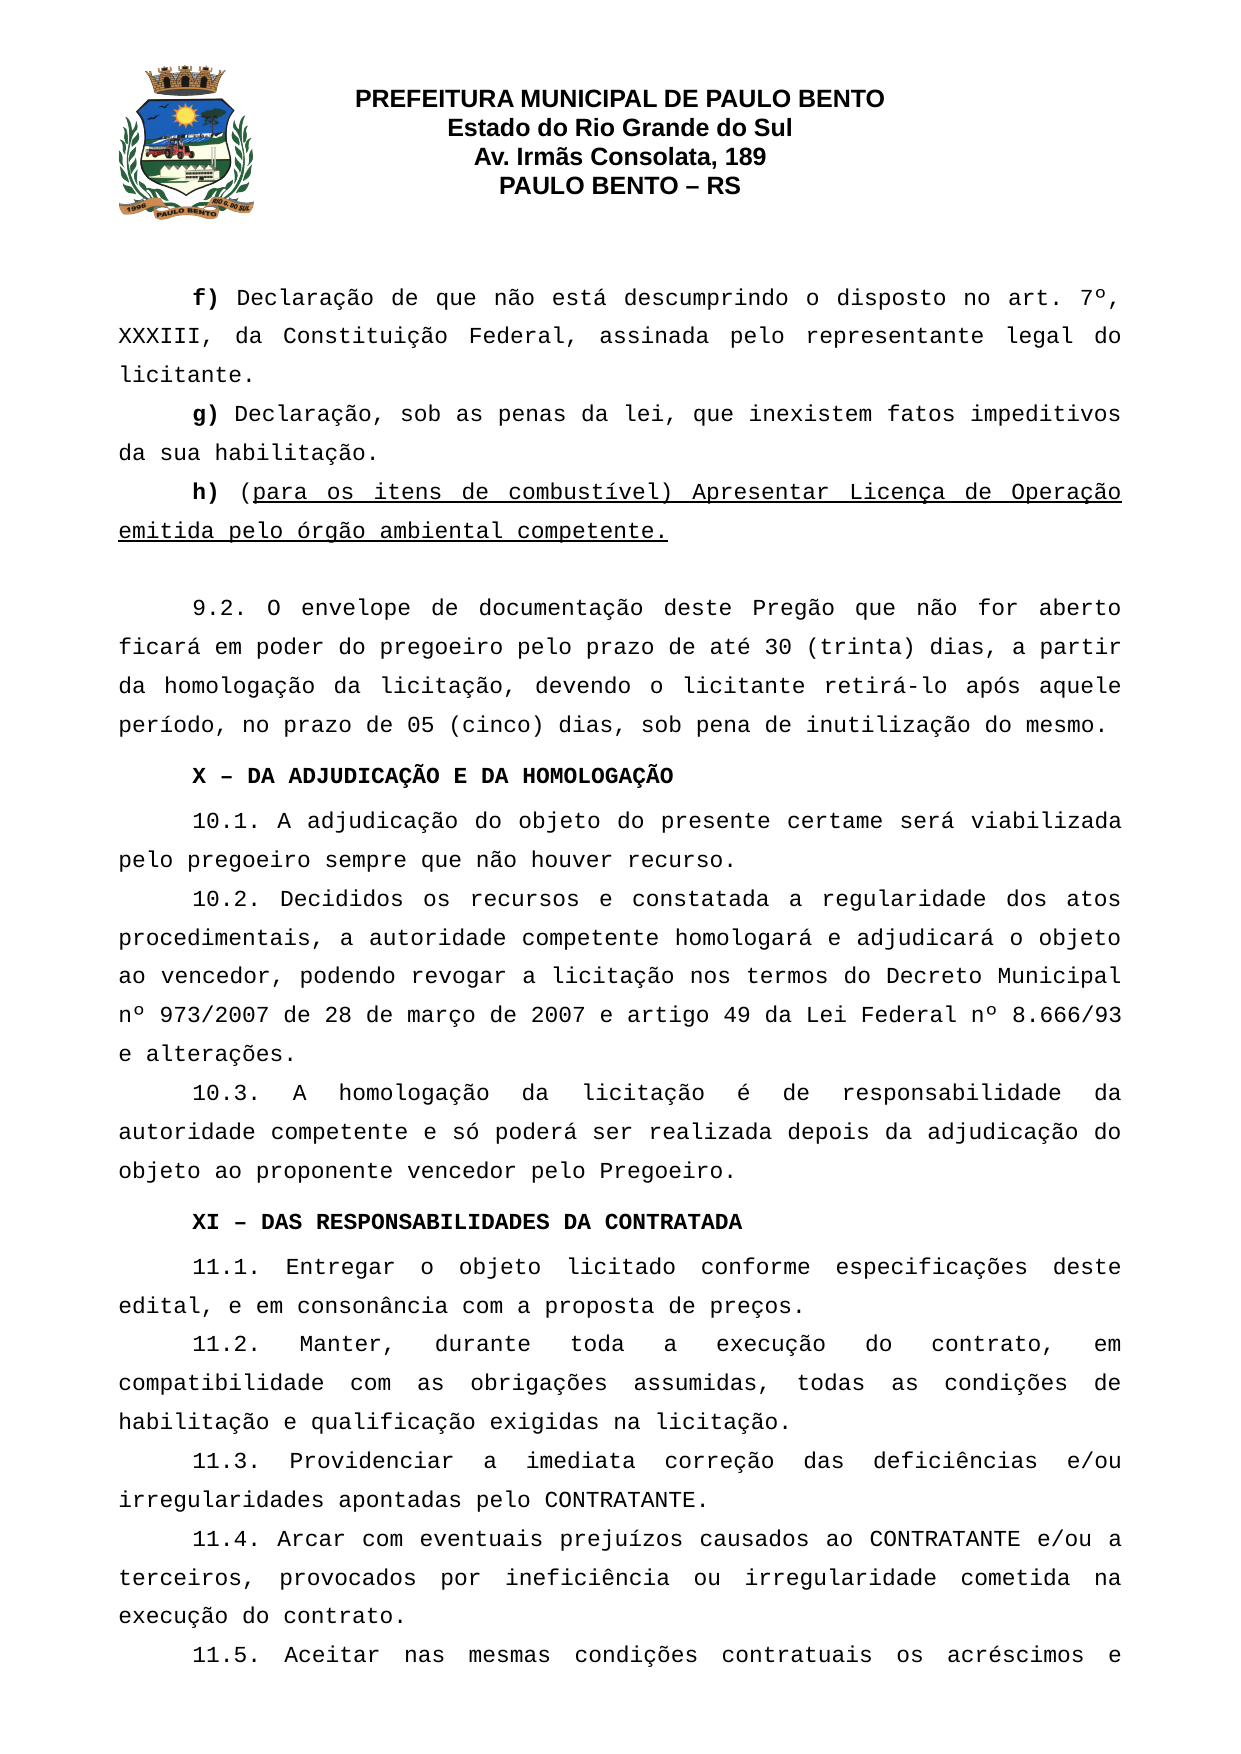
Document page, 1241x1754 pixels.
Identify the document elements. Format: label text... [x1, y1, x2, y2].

text 11.3. Providenciar a imediata correção das deficiências e/ou irregularidades apontadas pelo CONTRATANTE. [118, 1449, 1122, 1514]
text 11.5. Aceitar nas mesmas condições contratuais os acréscimos e [118, 1644, 1122, 1669]
text X – DA ADJUDICAÇÃO E DA HOMOLOGAÇÃO [118, 764, 1122, 791]
text 11.4. Arcar com eventuais prejuízos causados ao CONTRATANTE e/ou a terceiros, provocados por ineficiência ou irregularidade cometida na execução do contrato. [118, 1527, 1122, 1631]
text h) (para os itens de combustível) Apresentar Licença de Operação emitida pelo órgão ambiental competente. [118, 480, 1122, 545]
text 10.2. Decididos os recursos e constatada a regularidade dos atos procedimentais, a autoridade competente homologará e adjudicará o objeto ao vencedor, podendo revogar a licitação nos termos do Decreto Municipal nº 973/2007 de 28 de março de 2007 e artigo 49 da Lei Federal nº 8.666/93 e alterações. [118, 887, 1122, 1068]
text 11.1. Entregar o objeto licitado conforme especificações deste edital, e em consonância com a proposta de preços. [118, 1255, 1122, 1320]
text 9.2. O envelope de documentação deste Pregão que não for aberto ficará em poder do pregoeiro pelo prazo de até 30 (trinta) dias, a partir da homologação da licitação, devendo o licitante retirá-lo após aquele período, no prazo de 05 (cinco) dias, sob pena de inutilização do mesmo. [118, 597, 1122, 739]
text 10.3. A homologação da licitação é de responsabilidade da autoridade competente e só poderá ser realizada depois da adjudicação do objeto ao proponente vencedor pelo Pregoeiro. [118, 1081, 1122, 1185]
text XI – DAS RESPONSABILIDADES DA CONTRATADA [118, 1210, 1122, 1236]
text 10.1. A adjudicação do objeto do presente certame será viabilizada pelo pregoeiro sempre que não houver recurso. [118, 809, 1122, 874]
text 11.2. Manter, durante toda a execução do contrato, em compatibilidade com as obrigações assumidas, todas as condições de habilitação e qualificação exigidas na licitação. [118, 1333, 1122, 1436]
text g) Declaração, sob as penas da lei, que inexistem fatos impeditivos da sua habilitação. [118, 402, 1122, 467]
text f) Declaração de que não está descumprindo o disposto no art. 7º, XXXIII, da Constituição Federal, assinada pelo representante legal do licitante. [118, 286, 1122, 389]
